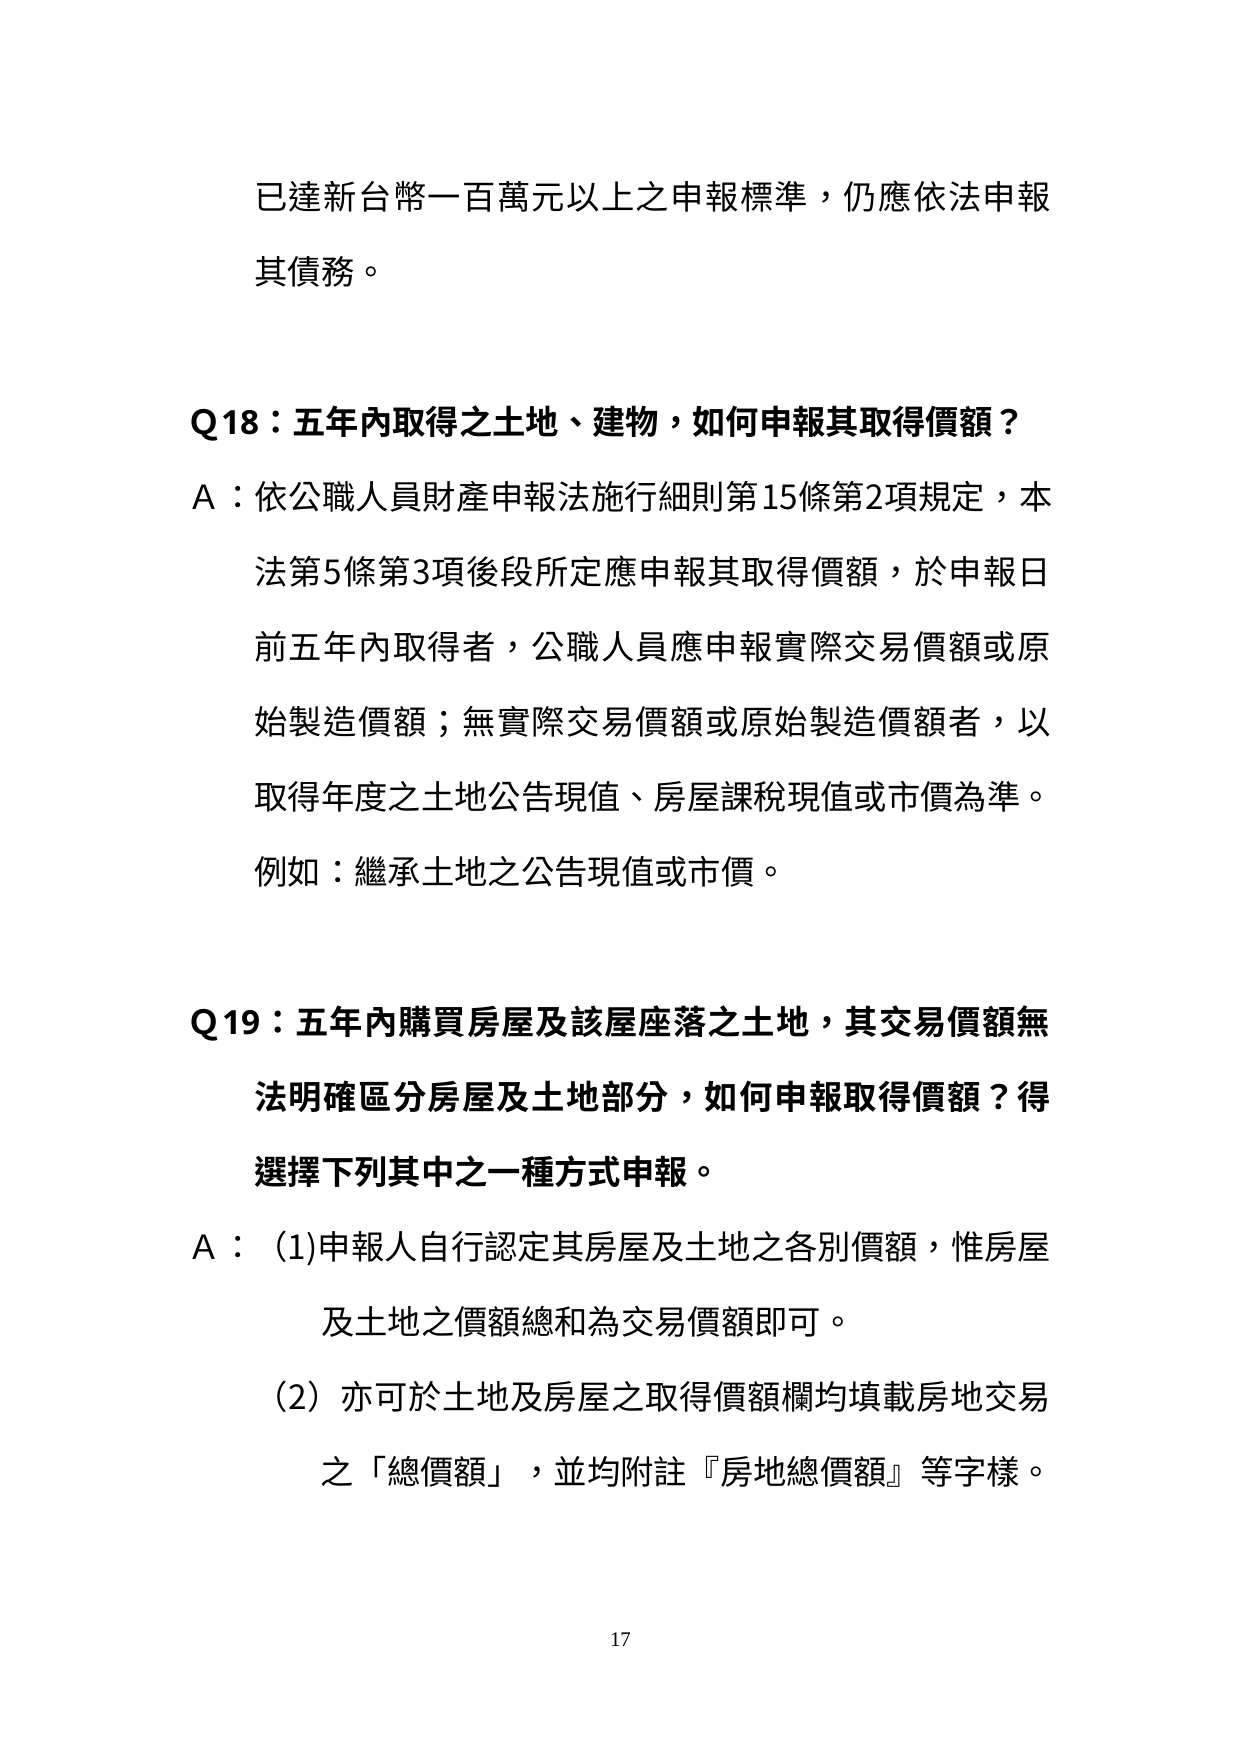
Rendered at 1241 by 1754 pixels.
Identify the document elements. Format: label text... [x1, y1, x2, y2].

text 已達新台幣一百萬元以上之申報標準，仍應依法申報其債務。 [187, 157, 1053, 307]
text Ｑ19：五年內購買房屋及該屋座落之土地，其交易價額無法明確區分房屋及土地部分，如何申報取得價額？得選擇下列其中之一種方式申報。 [187, 982, 1053, 1207]
text （2）亦可於土地及房屋之取得價額欄均填載房地交易之「總價額」，並均附註『房地總價額』等字樣。 [254, 1357, 1053, 1507]
text Ａ：依公職人員財產申報法施行細則第15條第2項規定，本法第5條第3項後段所定應申報其取得價額，於申報日前五年內取得者，公職人員應申報實際交易價額或原始製造價額；無實際交易價額或原始製造價額者，以取得年度之土地公告現值、房屋課稅現值或市價為準。例如：繼承土地之公告現值或市價。 [187, 457, 1053, 907]
text Ａ：（1)申報人自行認定其房屋及土地之各別價額，惟房屋及土地之價額總和為交易價額即可。 [187, 1207, 1053, 1357]
text Ｑ18：五年內取得之土地、建物，如何申報其取得價額？ [187, 382, 1053, 457]
